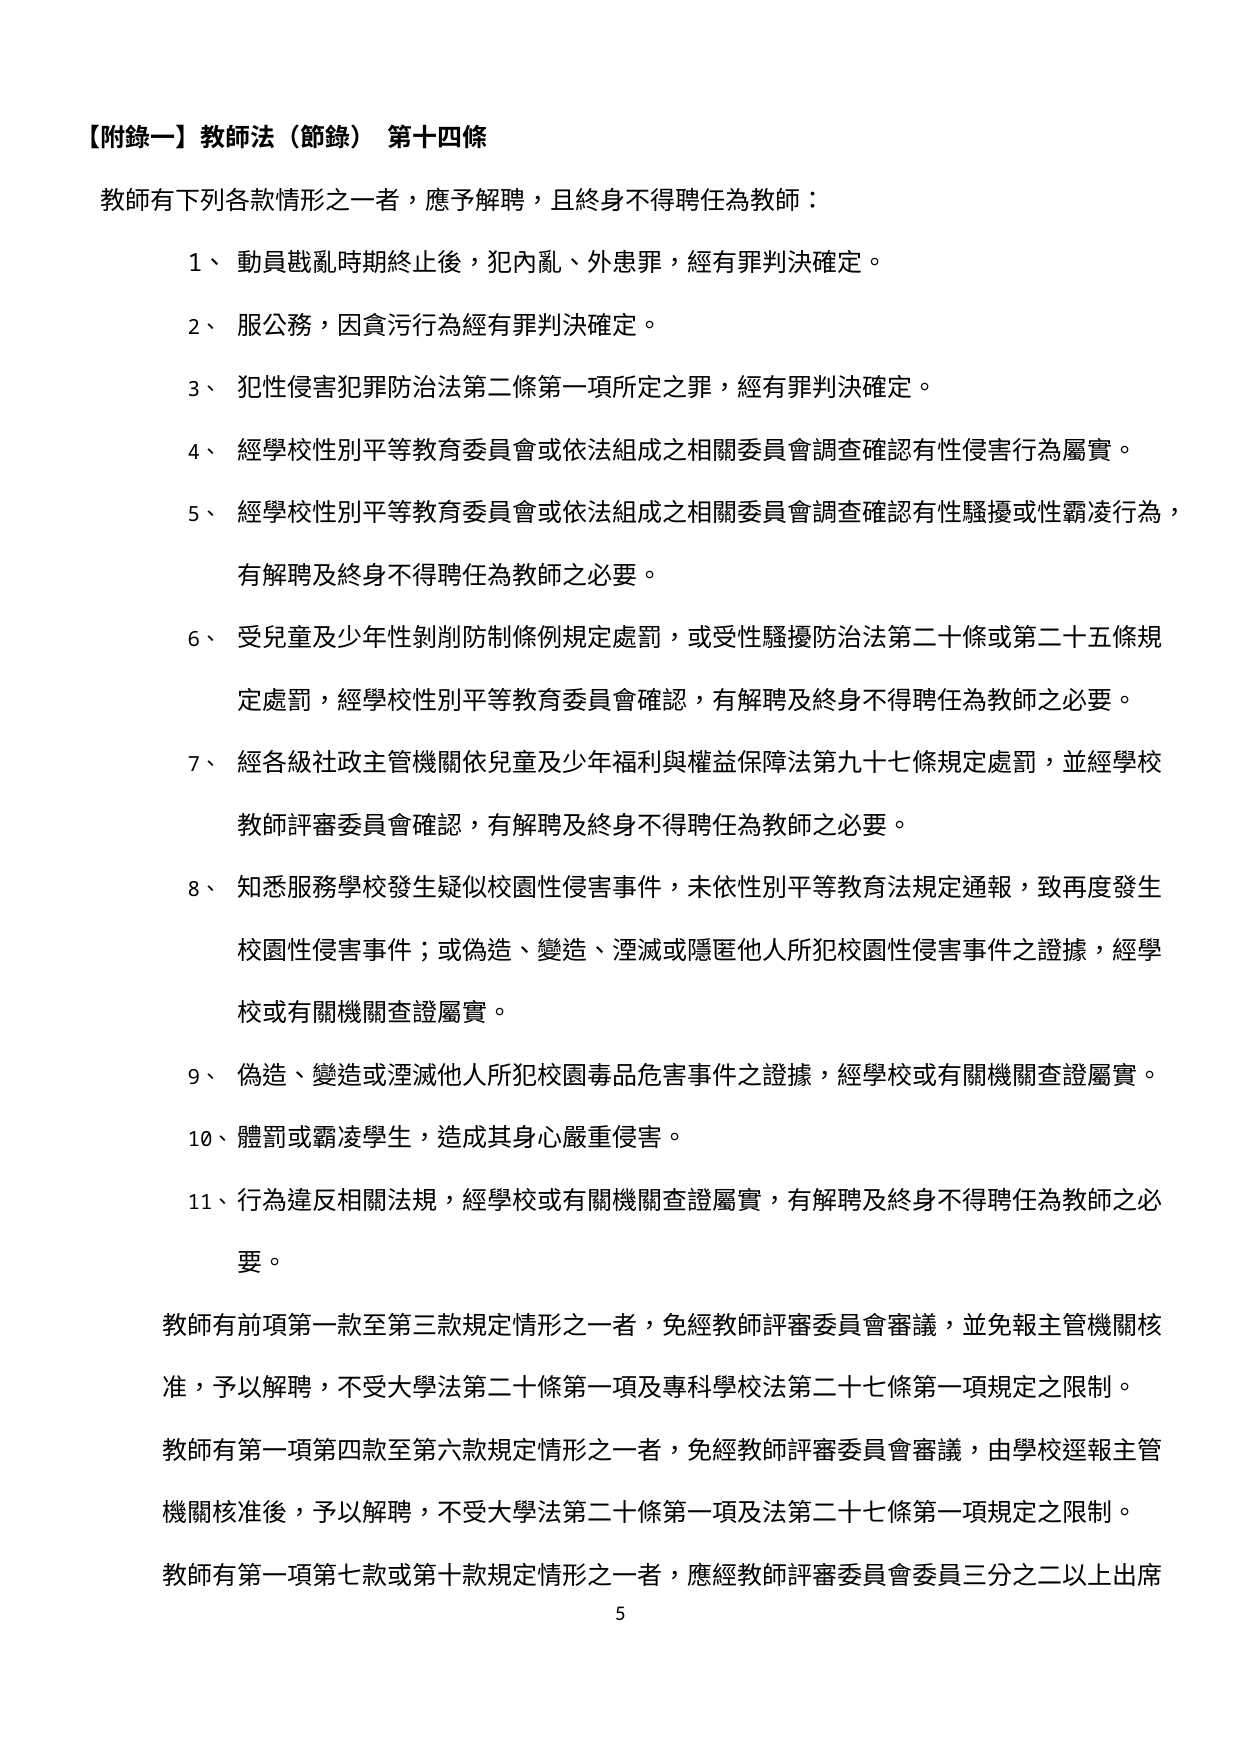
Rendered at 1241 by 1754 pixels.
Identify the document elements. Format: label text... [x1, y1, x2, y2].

list 經各級社政主管機關依兒童及少年福利與權益保障法第九十七條規定處罰，並經學校教師評審委員會確認，有解聘及終身不得聘任為教師之必要。 [187, 719, 1165, 844]
list 體罰或霸凌學生，造成其身心嚴重侵害。 [187, 1094, 1165, 1157]
list 犯性侵害犯罪防治法第二條第一項所定之罪，經有罪判決確定。 [187, 344, 1165, 407]
text 【附錄一】教師法（節錄） 第十四條 [75, 94, 1165, 157]
text 教師有下列各款情形之一者，應予解聘，且終身不得聘任為教師： [75, 157, 1165, 219]
list 動員戡亂時期終止後，犯內亂、外患罪，經有罪判決確定。 [187, 219, 1165, 282]
list 經學校性別平等教育委員會或依法組成之相關委員會調查確認有性騷擾或性霸凌行為，有解聘及終身不得聘任為教師之必要。 [187, 469, 1165, 594]
list 受兒童及少年性剝削防制條例規定處罰，或受性騷擾防治法第二十條或第二十五條規定處罰，經學校性別平等教育委員會確認，有解聘及終身不得聘任為教師之必要。 [187, 594, 1165, 719]
list 知悉服務學校發生疑似校園性侵害事件，未依性別平等教育法規定通報，致再度發生校園性侵害事件；或偽造、變造、湮滅或隱匿他人所犯校園性侵害事件之證據，經學校或有關機關查證屬實。 [187, 844, 1165, 1032]
list 經學校性別平等教育委員會或依法組成之相關委員會調查確認有性侵害行為屬實。 [187, 407, 1165, 469]
list 服公務，因貪污行為經有罪判決確定。 [187, 282, 1165, 344]
list 偽造、變造或湮滅他人所犯校園毒品危害事件之證據，經學校或有關機關查證屬實。 [187, 1032, 1165, 1094]
list 行為違反相關法規，經學校或有關機關查證屬實，有解聘及終身不得聘任為教師之必要。 [187, 1157, 1165, 1282]
text 教師有前項第一款至第三款規定情形之一者，免經教師評審委員會審議，並免報主管機關核准，予以解聘，不受大學法第二十條第一項及專科學校法第二十七條第一項規定之限制。 教師有第一項第四款至第六款規定情形之一者，免經教師評審委員會審議，由學校逕報主管機關核准後，予以解聘，不受大學法第二十條第一項及法第二十七條第一項規定之限制。 教師有第一項第七款或第十款規定情形之一者，應經教師評審委員會委員三分之二以上出席 [162, 1282, 1165, 1594]
